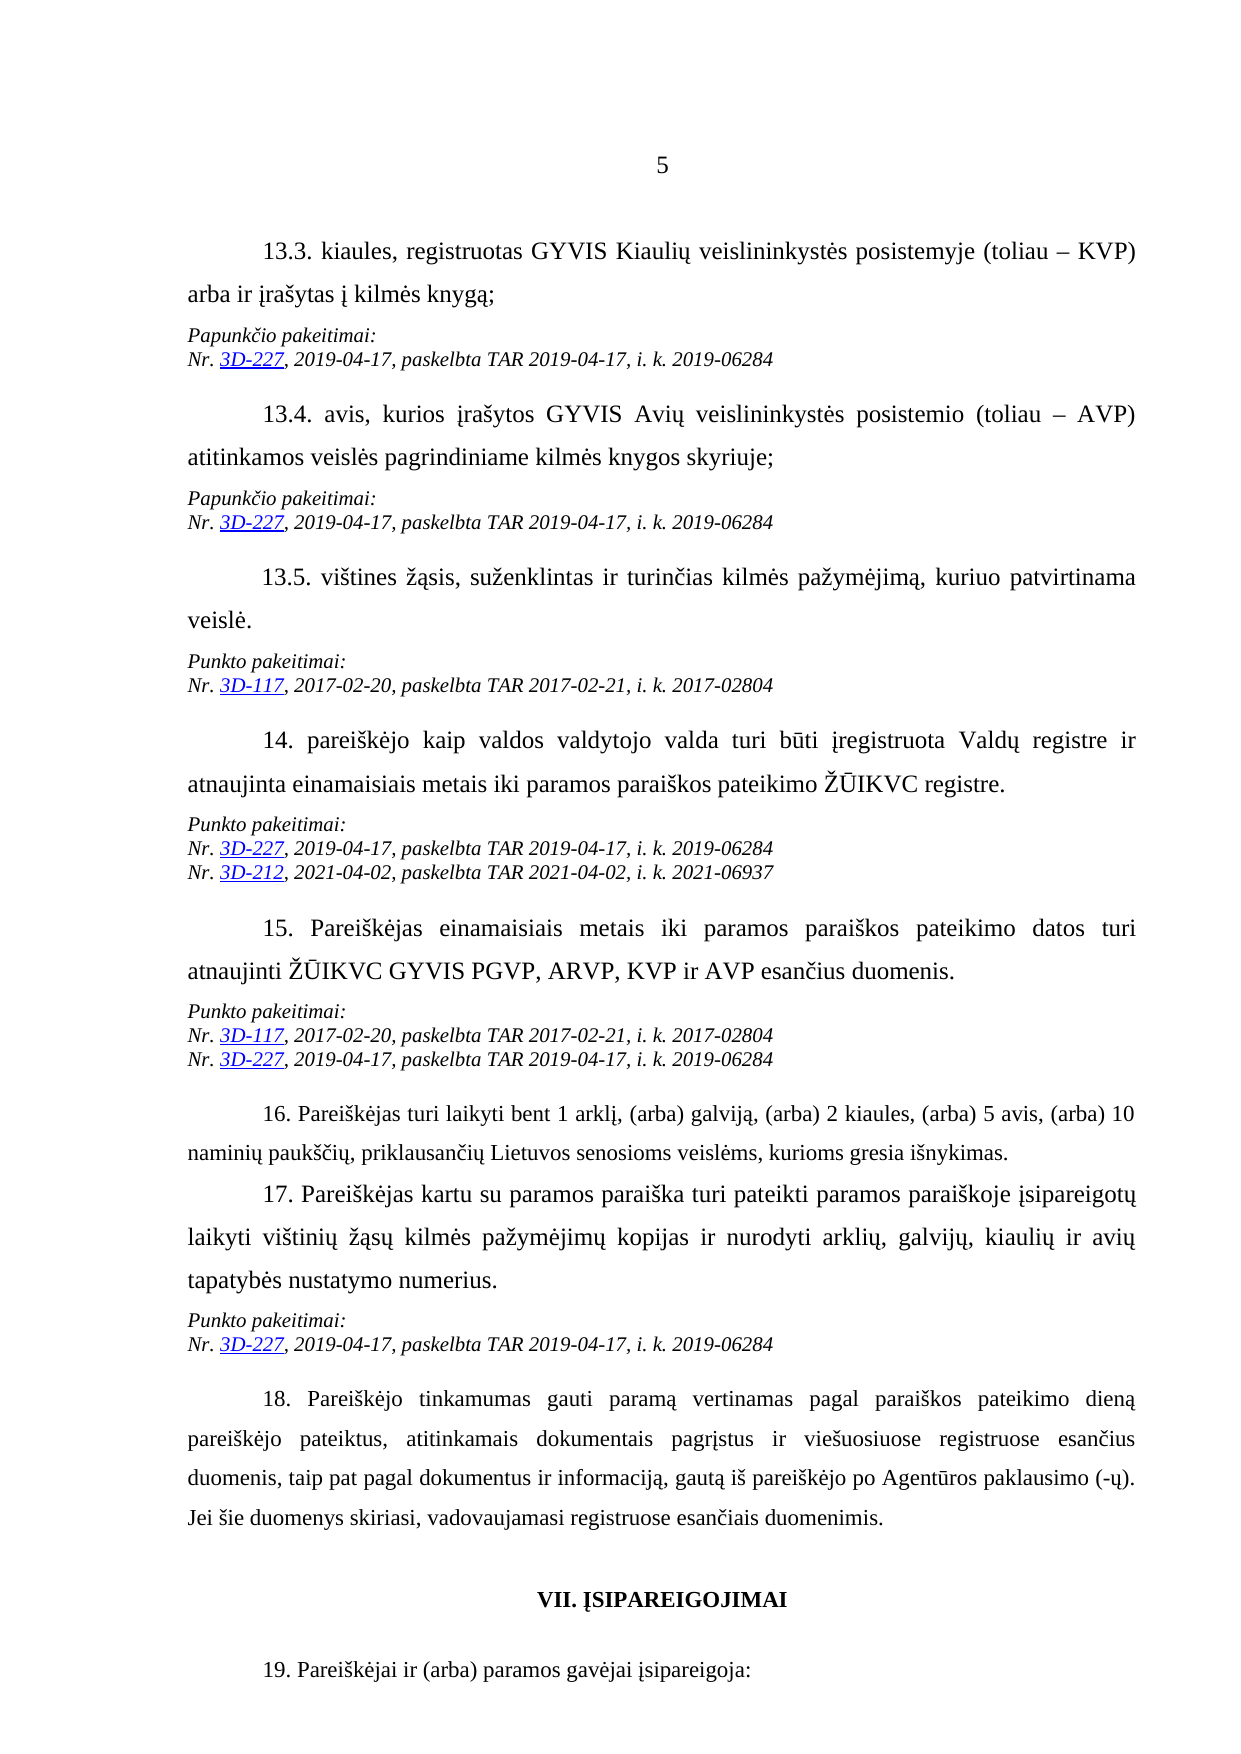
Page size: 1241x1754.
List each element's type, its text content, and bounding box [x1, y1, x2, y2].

text Punkto pakeitimai: [187, 649, 1137, 673]
text 19. Pareiškėjai ir (arba) paramos gavėjai įsipareigoja: [187, 1657, 1137, 1683]
text Nr. 3D-117, 2017-02-20, paskelbta TAR 2017-02-21, i. k. 2017-02804 [187, 1023, 1137, 1047]
text 14. pareiškėjo kaip valdos valdytojo valda turi būti įregistruota Valdų registre ir atnaujinta einamaisiais metais iki paramos paraiškos pateikimo ŽŪIKVC registre. [187, 726, 1137, 797]
text 15. Pareiškėjas einamaisiais metais iki paramos paraiškos pateikimo datos turi atnaujinti ŽŪIKVC GYVIS PGVP, ARVP, KVP ir AVP esančius duomenis. [187, 913, 1137, 985]
text Papunkčio pakeitimai: [187, 322, 1137, 347]
text Nr. 3D-227, 2019-04-17, paskelbta TAR 2019-04-17, i. k. 2019-06284 [187, 510, 1137, 534]
text 13.5. vištines žąsis, suženklintas ir turinčias kilmės pažymėjimą, kuriuo patvirtinama veislė. [187, 562, 1137, 634]
text Nr. 3D-227, 2019-04-17, paskelbta TAR 2019-04-17, i. k. 2019-06284 [187, 347, 1137, 371]
text Nr. 3D-227, 2019-04-17, paskelbta TAR 2019-04-17, i. k. 2019-06284 [187, 1047, 1137, 1071]
text 13.3. kiaules, registruotas GYVIS Kiaulių veislininkystės posistemyje (toliau – KVP) arba ir įrašytas į kilmės knygą; [187, 236, 1137, 308]
text Punkto pakeitimai: [187, 812, 1137, 836]
text 18. Pareiškėjo tinkamumas gauti paramą vertinamas pagal paraiškos pateikimo dieną pareiškėjo pateiktus, atitinkamais dokumentais pagrįstus ir viešuosiuose registruose esančius duomenis, taip pat pagal dokumentus ir informaciją, gautą iš pareiškėjo po Agentūros paklausimo (-ų). Jei šie duomenys skiriasi, vadovaujamasi registruose esančiais duomenimis. [187, 1385, 1137, 1530]
text Punkto pakeitimai: [187, 1308, 1137, 1332]
text Punkto pakeitimai: [187, 999, 1137, 1023]
text Nr. 3D-227, 2019-04-17, paskelbta TAR 2019-04-17, i. k. 2019-06284 [187, 1332, 1137, 1356]
text Nr. 3D-117, 2017-02-20, paskelbta TAR 2017-02-21, i. k. 2017-02804 [187, 673, 1137, 697]
text 13.4. avis, kurios įrašytos GYVIS Avių veislininkystės posistemio (toliau – AVP) atitinkamos veislės pagrindiniame kilmės knygos skyriuje; [187, 399, 1137, 471]
text 17. Pareiškėjas kartu su paramos paraiška turi pateikti paramos paraiškoje įsipareigotų laikyti vištinių žąsų kilmės pažymėjimų kopijas ir nurodyti arklių, galvijų, kiaulių ir avių tapatybės nustatymo numerius. [187, 1179, 1137, 1294]
text Papunkčio pakeitimai: [187, 486, 1137, 510]
text Nr. 3D-227, 2019-04-17, paskelbta TAR 2019-04-17, i. k. 2019-06284 [187, 836, 1137, 860]
text 16. Pareiškėjas turi laikyti bent 1 arklį, (arba) galviją, (arba) 2 kiaules, (arba) 5 avis, (arba) 10 naminių paukščių, priklausančių Lietuvos senosioms veislėms, kurioms gresia išnykimas. [187, 1100, 1137, 1166]
text VII. ĮSIPAREIGOJIMAI [187, 1586, 1137, 1613]
text Nr. 3D-212, 2021-04-02, paskelbta TAR 2021-04-02, i. k. 2021-06937 [187, 860, 1137, 884]
